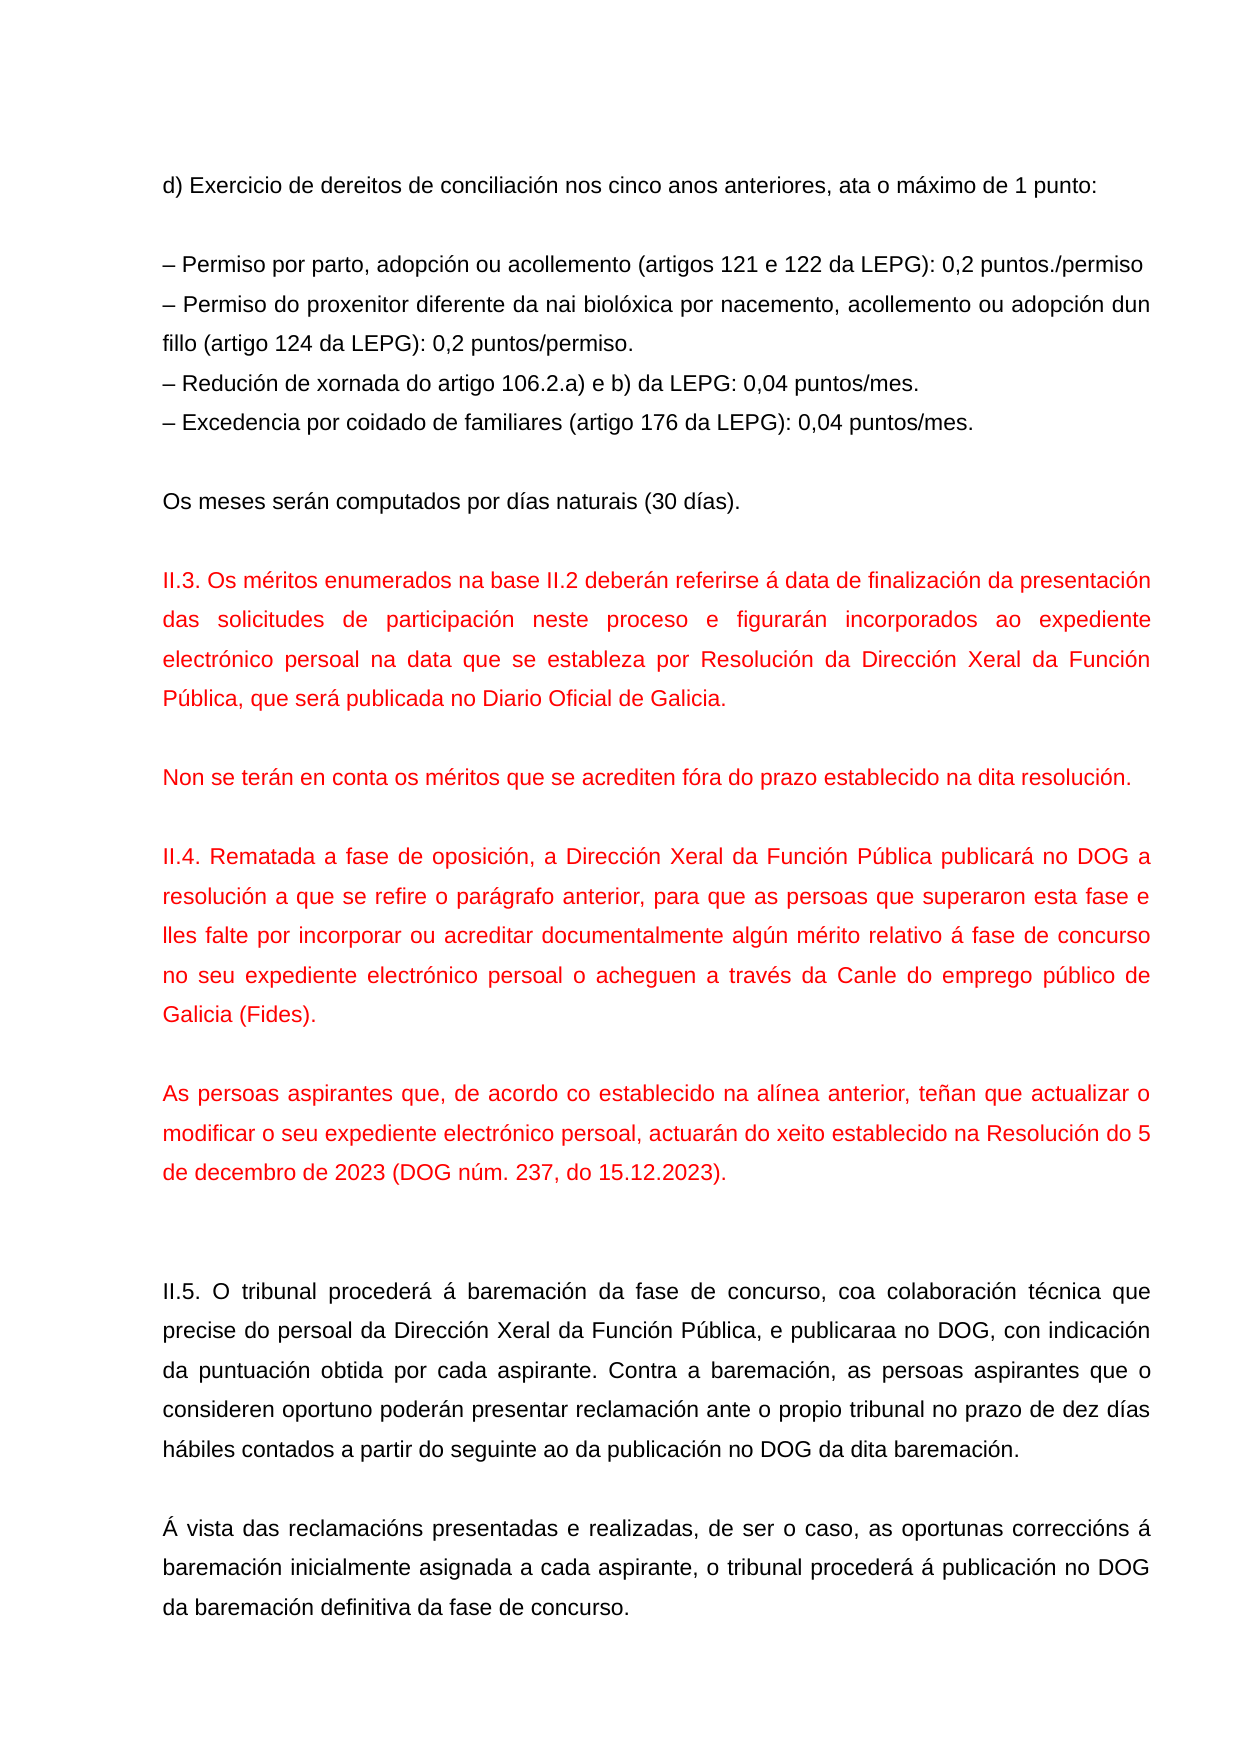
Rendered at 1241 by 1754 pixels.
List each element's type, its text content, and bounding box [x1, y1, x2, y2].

text d) Exercicio de dereitos de conciliación nos cinco anos anteriores, ata o máximo de 1 punto: [162, 172, 1152, 198]
text II.4. Rematada a fase de oposición, a Dirección Xeral da Función Pública publicará no DOG a resolución a que se refire o parágrafo anterior, para que as persoas que superaron esta fase e lles falte por incorporar ou acreditar documentalmente algún mérito relativo á fase de concurso no seu expediente electrónico persoal o acheguen a través da Canle do emprego público de Galicia (Fides). [162, 843, 1152, 1028]
text – Redución de xornada do artigo 106.2.a) e b) da LEPG: 0,04 puntos/mes. [162, 369, 1152, 396]
text Os meses serán computados por días naturais (30 días). [162, 488, 1152, 514]
text – Permiso por parto, adopción ou acollemento (artigos 121 e 122 da LEPG): 0,2 puntos./permiso [162, 251, 1152, 277]
text Non se terán en conta os méritos que se acrediten fóra do prazo establecido na dita resolución. [162, 764, 1152, 791]
text Á vista das reclamacións presentadas e realizadas, de ser o caso, as oportunas correccións á baremación inicialmente asignada a cada aspirante, o tribunal procederá á publicación no DOG da baremación definitiva da fase de concurso. [162, 1514, 1152, 1620]
text – Excedencia por coidado de familiares (artigo 176 da LEPG): 0,04 puntos/mes. [162, 409, 1152, 435]
text II.5. O tribunal procederá á baremación da fase de concurso, coa colaboración técnica que precise do persoal da Dirección Xeral da Función Pública, e publicaraa no DOG, con indicación da puntuación obtida por cada aspirante. Contra a baremación, as persoas aspirantes que o consideren oportuno poderán presentar reclamación ante o propio tribunal no prazo de dez días hábiles contados a partir do seguinte ao da publicación no DOG da dita baremación. [162, 1278, 1152, 1462]
text II.3. Os méritos enumerados na base II.2 deberán referirse á data de finalización da presentación das solicitudes de participación neste proceso e figurarán incorporados ao expediente electrónico persoal na data que se estableza por Resolución da Dirección Xeral da Función Pública, que será publicada no Diario Oficial de Galicia. [162, 567, 1152, 712]
text – Permiso do proxenitor diferente da nai biolóxica por nacemento, acollemento ou adopción dun fillo (artigo 124 da LEPG): 0,2 puntos/permiso. [162, 291, 1152, 356]
text As persoas aspirantes que, de acordo co establecido na alínea anterior, teñan que actualizar o modificar o seu expediente electrónico persoal, actuarán do xeito establecido na Resolución do 5 de decembro de 2023 (DOG núm. 237, do 15.12.2023). [162, 1080, 1152, 1186]
